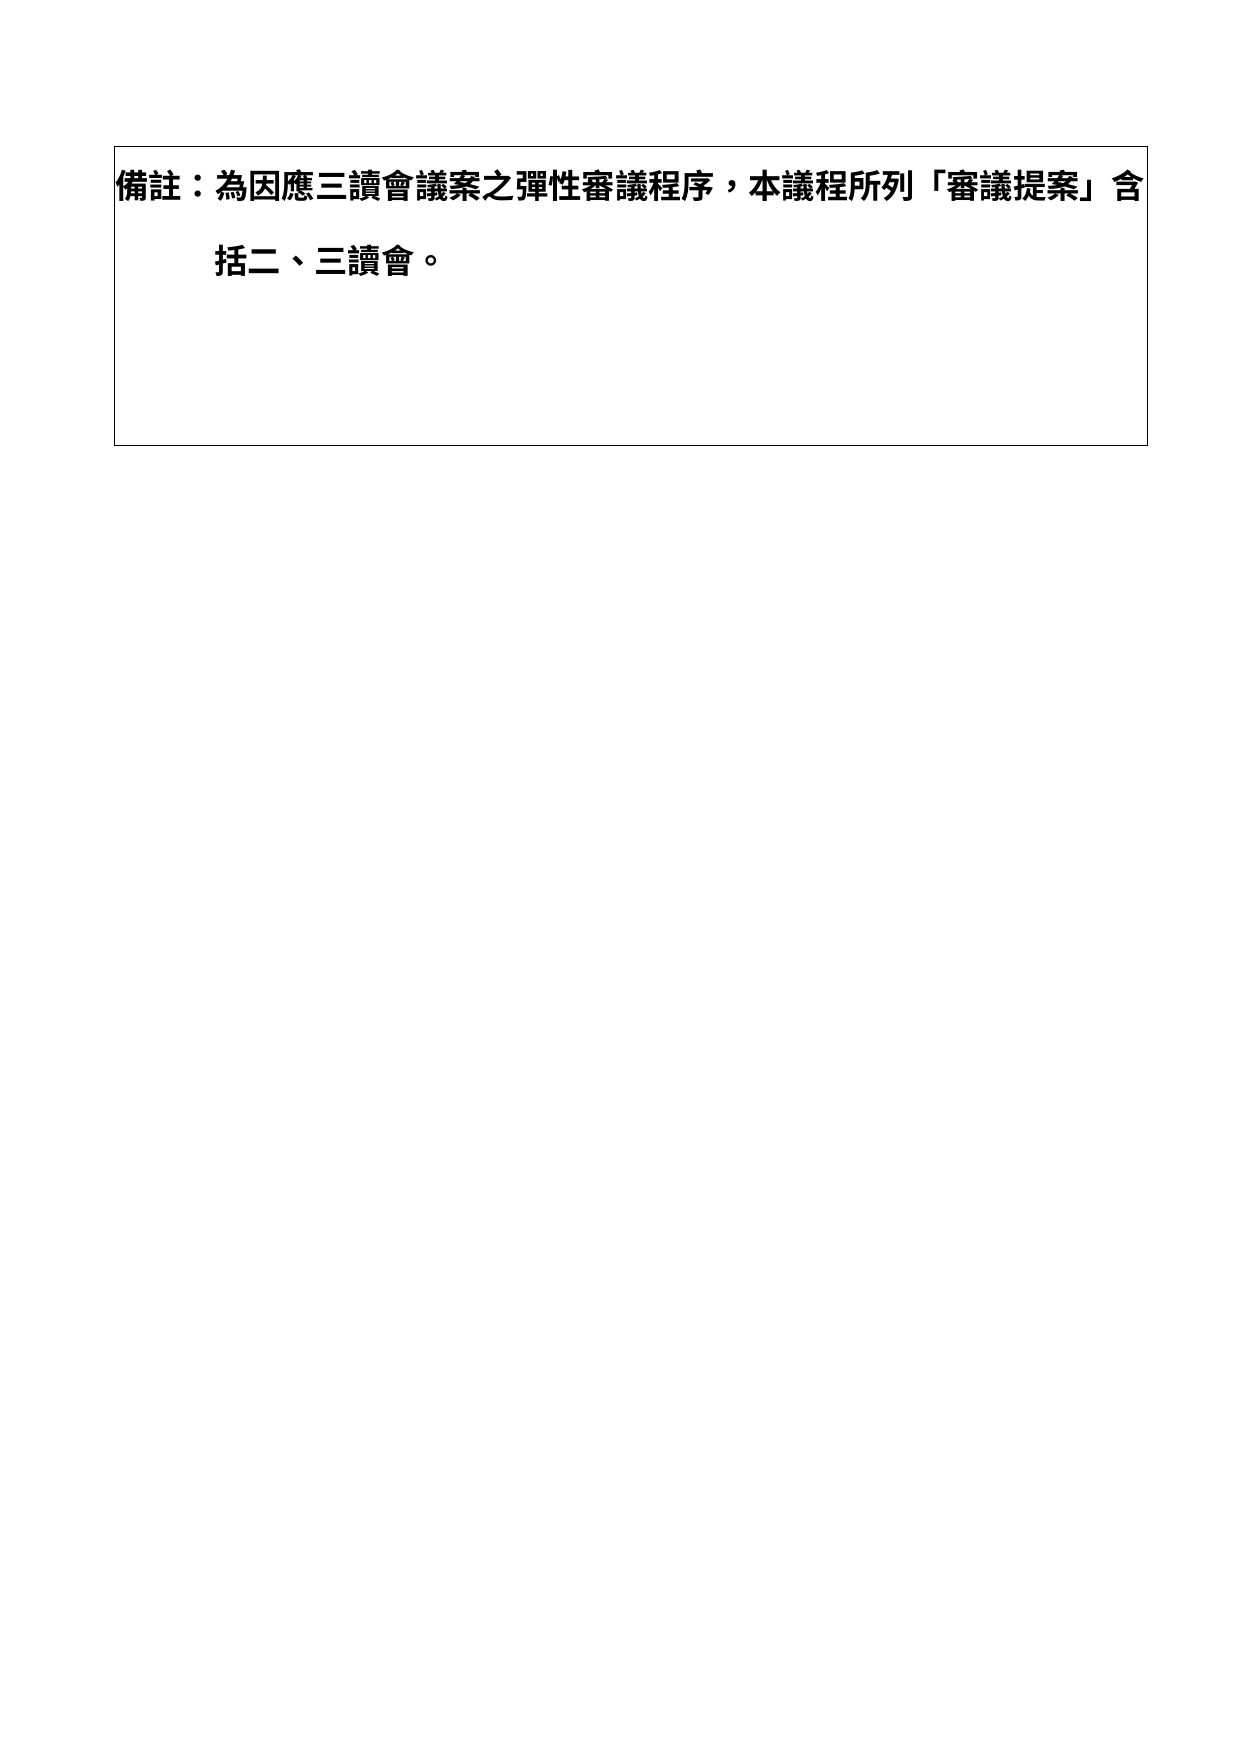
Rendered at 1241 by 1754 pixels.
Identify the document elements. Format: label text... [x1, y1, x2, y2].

table_cell 備註：為因應三讀會議案之彈性審議程序，本議程所列「審議提案」含括二、三讀會。 [115, 147, 1147, 445]
